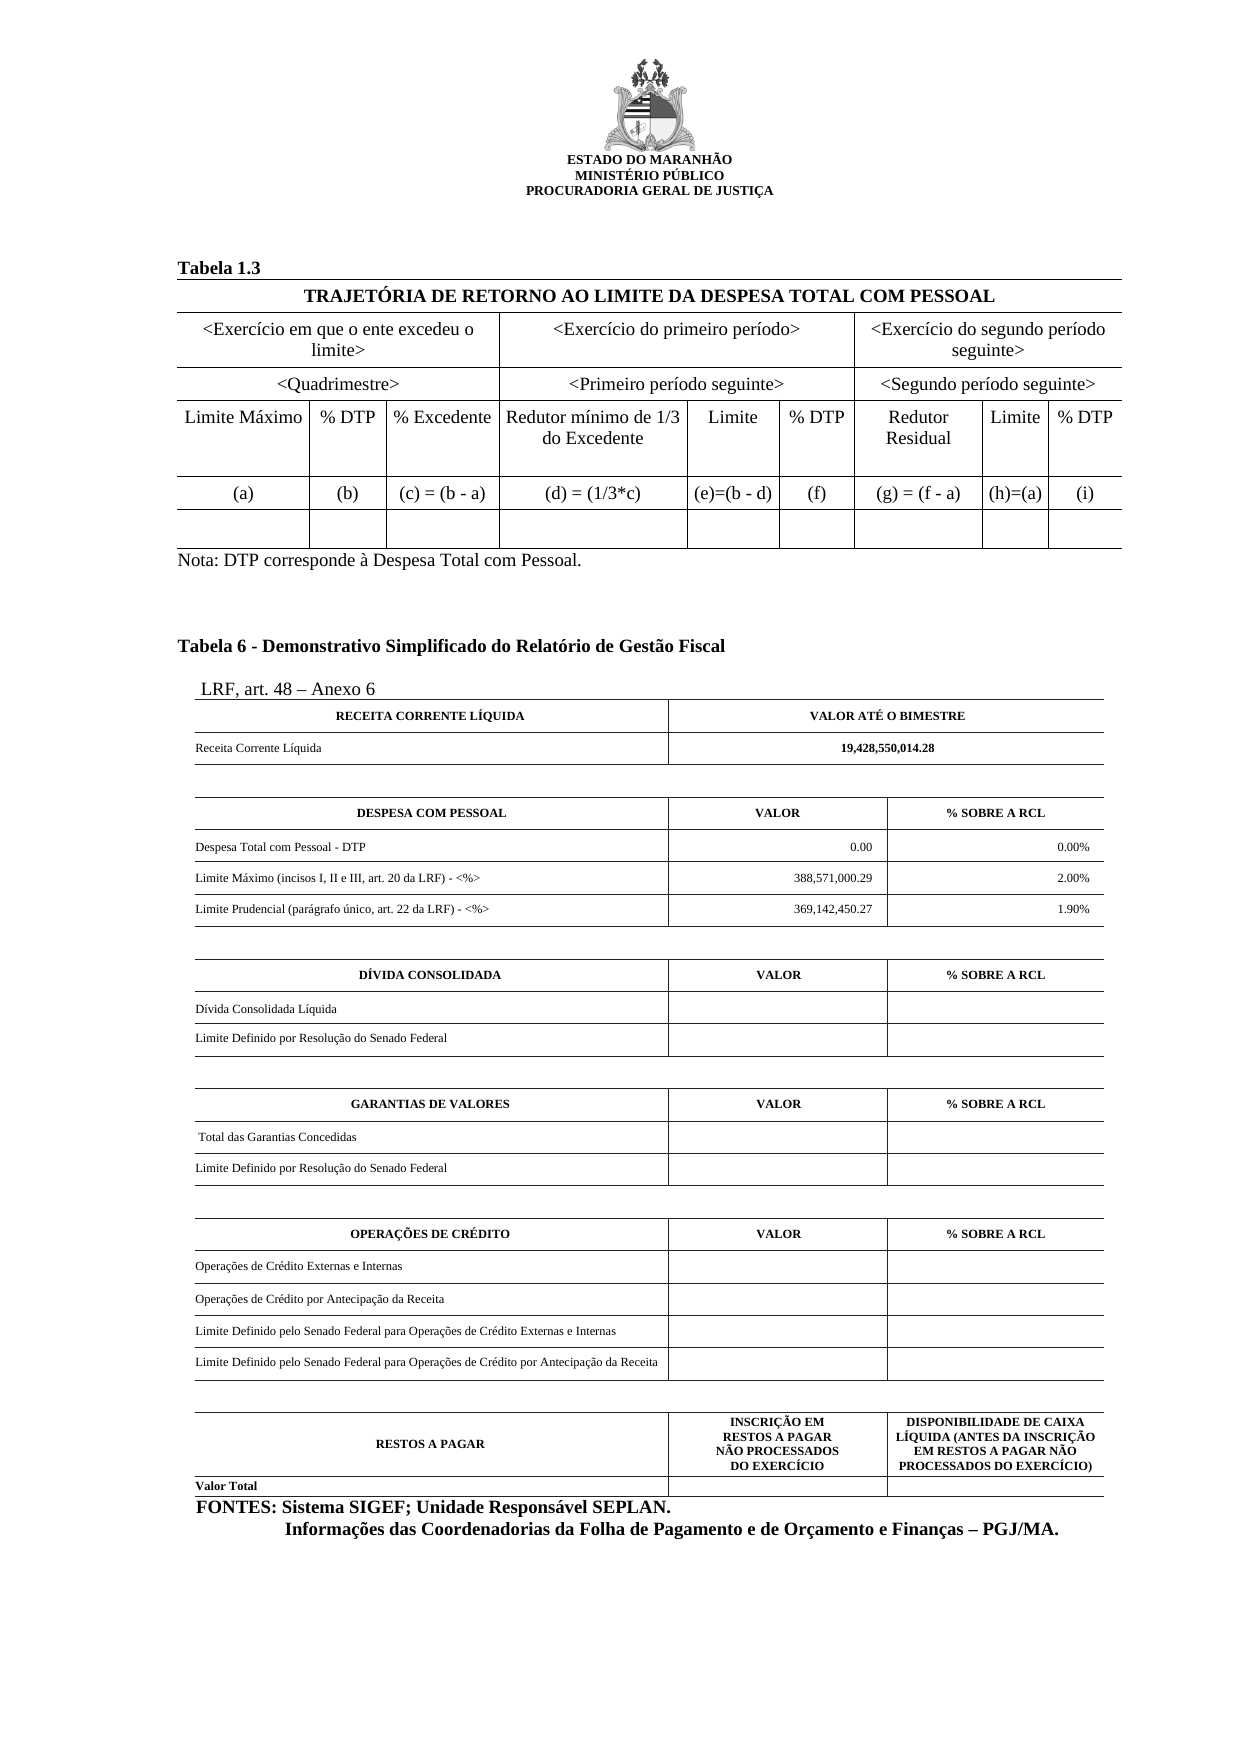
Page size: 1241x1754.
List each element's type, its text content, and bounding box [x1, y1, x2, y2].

table_cell [668, 1186, 887, 1218]
table_cell 2,00% [888, 862, 1104, 894]
table_cell 369.142.450,27 [669, 895, 887, 926]
table_cell [855, 510, 982, 548]
table_cell (i) [1049, 477, 1122, 509]
table_cell Limite Definido por Resolução do Senado Federal [195, 1024, 668, 1056]
table_cell [888, 1348, 1104, 1380]
table_cell [888, 992, 1104, 1023]
table_cell [177, 510, 309, 548]
table_cell [887, 1381, 1104, 1412]
table_cell Limite [983, 401, 1048, 476]
table_cell [888, 1251, 1104, 1282]
table_cell Limite Máximo (incisos I, II e III, art. 20 da LRF) - <%> [195, 862, 668, 894]
table_cell [310, 510, 386, 548]
table_cell % SOBRE A RCL [888, 960, 1104, 991]
table_cell [888, 1122, 1104, 1153]
table_cell Total das Garantias Concedidas [195, 1122, 668, 1153]
table_cell [780, 510, 854, 548]
table_cell [668, 1057, 887, 1088]
table_cell [669, 1122, 887, 1153]
table_cell <Exercício do segundo período seguinte> [855, 313, 1122, 367]
table_cell Limite Definido pelo Senado Federal para Operações de Crédito Externas e Internas [195, 1316, 668, 1347]
table_cell [669, 1284, 887, 1315]
table_cell [669, 1348, 887, 1380]
table_cell 406.595.723,60 [669, 830, 887, 861]
table_cell Limite Prudencial (parágrafo único, art. 22 da LRF) - <%> [195, 895, 668, 926]
table_cell <Exercício em que o ente excedeu o limite> [177, 313, 499, 367]
table_cell 19.428.550.014,28 [669, 733, 1104, 764]
table_cell [888, 1024, 1104, 1056]
table_cell [887, 1057, 1104, 1088]
table_cell RESTOS A PAGAR [195, 1413, 668, 1476]
table_cell DESPESA COM PESSOAL [195, 798, 668, 829]
table_cell [888, 1316, 1104, 1347]
table_cell <Quadrimestre> [177, 368, 499, 400]
table_header TRAJETÓRIA DE RETORNO AO LIMITE DA DESPESA TOTAL COM PESSOAL [177, 280, 1122, 312]
table_cell Redutor mínimo de 1/3 do Excedente [500, 401, 687, 476]
table_cell Redutor Residual [855, 401, 982, 476]
table_cell [983, 510, 1048, 548]
table_cell <Segundo período seguinte> [855, 368, 1122, 400]
text FONTES: Sistema SIGEF; Unidade Responsável SEPLAN. [177, 1496, 1122, 1517]
table_cell % SOBRE A RCL [888, 1219, 1104, 1250]
table_cell (g) = (f - a) [855, 477, 982, 509]
table_cell [669, 992, 887, 1023]
table_cell Limite [688, 401, 779, 476]
table_cell [195, 765, 1104, 797]
table_cell % DTP [310, 401, 386, 476]
table_cell Operações de Crédito Externas e Internas [195, 1251, 668, 1282]
table_cell (h)=(a) [983, 477, 1048, 509]
table_cell VALOR [669, 1089, 887, 1121]
table_cell VALOR [669, 960, 887, 991]
table_cell [888, 1154, 1104, 1185]
table_cell % SOBRE A RCL [888, 1089, 1104, 1121]
table_cell Limite Definido pelo Senado Federal para Operações de Crédito por Antecipação da Receita [195, 1348, 668, 1380]
table_cell (d) = (1/3*c) [500, 477, 687, 509]
table_cell [1049, 510, 1122, 548]
table_cell [688, 510, 779, 548]
table_cell DISPONIBILIDADE DE CAIXA LÍQUIDA (ANTES DA INSCRIÇÃO EM RESTOS A PAGAR NÃO PROCESSADOS DO EXERCÍCIO) [888, 1413, 1104, 1476]
table_cell Limite Máximo [177, 401, 309, 476]
table_cell INSCRIÇÃO EM RESTOS A PAGAR NÃO PROCESSADOS DO EXERCÍCIO [669, 1413, 887, 1476]
table_cell Limite Definido por Resolução do Senado Federal [195, 1154, 668, 1185]
text Nota: DTP corresponde à Despesa Total com Pessoal. [177, 549, 1122, 570]
table_cell [668, 927, 887, 958]
table_cell % SOBRE A RCL [888, 798, 1104, 829]
table_cell [669, 1251, 887, 1282]
table_cell Valor Total [195, 1477, 668, 1496]
table_cell [195, 1381, 668, 1412]
table_cell % Excedente [387, 401, 499, 476]
table_cell <Exercício do primeiro período> [500, 313, 854, 367]
table_cell GARANTIAS DE VALORES [195, 1089, 668, 1121]
table_cell (e)=(b - d) [688, 477, 779, 509]
table_cell [669, 1316, 887, 1347]
text Informações das Coordenadorias da Folha de Pagamento e de Orçamento e Finanças – PGJ/MA. [266, 1517, 1122, 1539]
table_cell [888, 1284, 1104, 1315]
table_cell Receita Corrente Líquida [195, 733, 668, 764]
text Tabela 1.3 [177, 257, 1122, 279]
table_cell [888, 1477, 1104, 1496]
table_cell (c) = (b - a) [387, 477, 499, 509]
table_cell [887, 927, 1104, 958]
table_cell VALOR [669, 798, 887, 829]
table_cell (a) [177, 477, 309, 509]
table_cell 1,90% [888, 895, 1104, 926]
table_header RECEITA CORRENTE LÍQUIDA [195, 700, 668, 732]
table_cell Despesa Total com Pessoal - DTP [195, 830, 668, 861]
table_cell (f) [780, 477, 854, 509]
table_cell [195, 1057, 668, 1088]
table_cell VALOR [669, 1219, 887, 1250]
table_header VALOR ATÉ O BIMESTRE [669, 700, 1104, 732]
table_cell [887, 1186, 1104, 1218]
text LRF, art. 48 – Anexo 6 [177, 678, 1122, 699]
table_cell % DTP [780, 401, 854, 476]
table_cell [195, 927, 668, 958]
table_cell <Primeiro período seguinte> [500, 368, 854, 400]
table_cell [669, 1154, 887, 1185]
table_cell [669, 1024, 887, 1056]
table_cell [668, 1381, 887, 1412]
table_cell 2,09% [888, 830, 1104, 861]
table_cell [387, 510, 499, 548]
table_cell (b) [310, 477, 386, 509]
table_cell Operações de Crédito por Antecipação da Receita [195, 1284, 668, 1315]
text Tabela 6 - Demonstrativo Simplificado do Relatório de Gestão Fiscal [177, 635, 1122, 656]
table_cell Dívida Consolidada Líquida [195, 992, 668, 1023]
table_cell 388.571.000,29 [669, 862, 887, 894]
table_cell % DTP [1049, 401, 1122, 476]
table_cell [500, 510, 687, 548]
table_cell OPERAÇÕES DE CRÉDITO [195, 1219, 668, 1250]
table_cell DÍVIDA CONSOLIDADA [195, 960, 668, 991]
table_cell [195, 1186, 668, 1218]
table_cell [669, 1477, 887, 1496]
